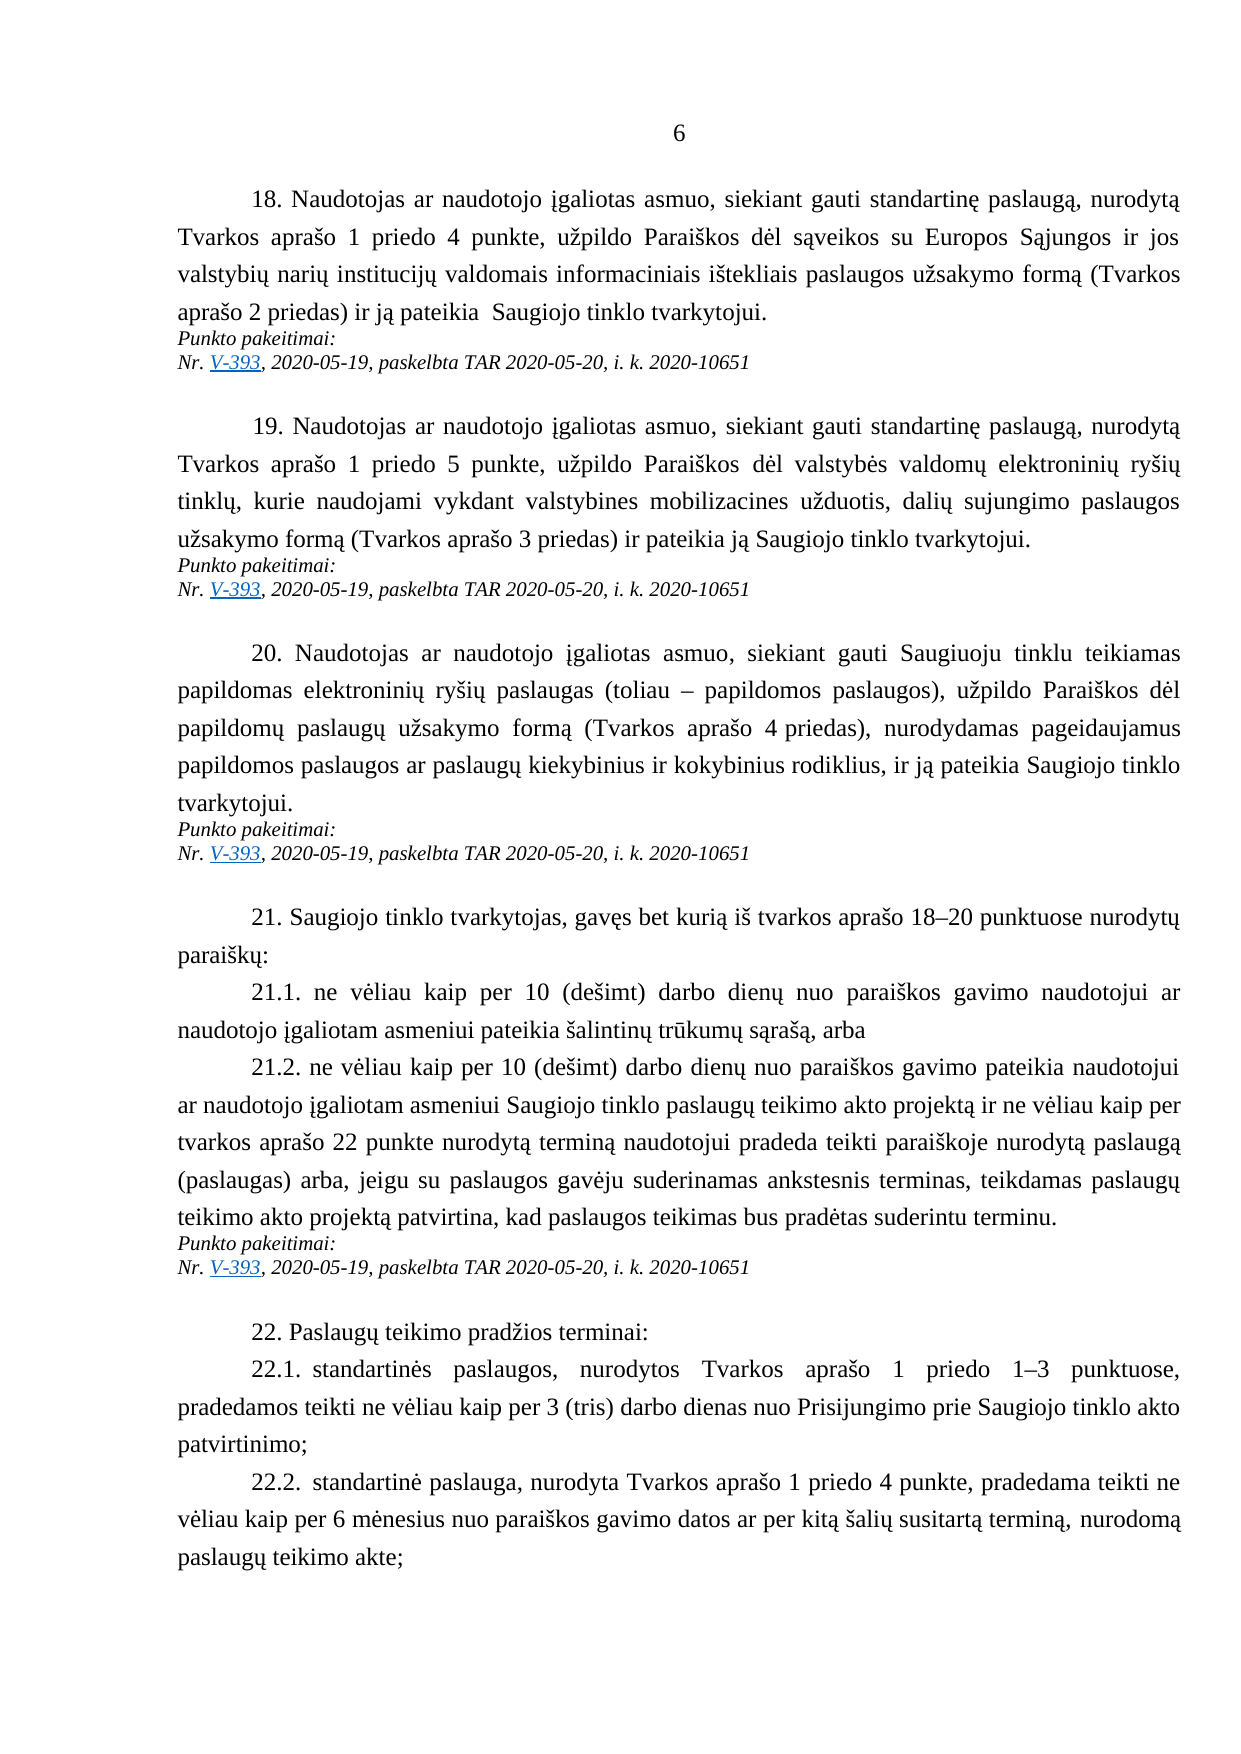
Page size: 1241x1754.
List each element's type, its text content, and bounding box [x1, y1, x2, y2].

text 22. Paslaugų teikimo pradžios terminai: [177, 1308, 1181, 1346]
text Punkto pakeitimai: [177, 1231, 1181, 1255]
text 21. Saugiojo tinklo tvarkytojas, gavęs bet kurią iš tvarkos aprašo 18–20 punktuose nurodytų paraiškų: [177, 894, 1181, 969]
text Nr. V-393, 2020-05-19, paskelbta TAR 2020-05-20, i. k. 2020-10651 [177, 841, 1181, 865]
text 19. Naudotojas ar naudotojo įgaliotas asmuo, siekiant gauti standartinę paslaugą, nurodytą Tvarkos aprašo 1 priedo 5 punkte, užpildo Paraiškos dėl valstybės valdomų elektroninių ryšių tinklų, kurie naudojami vykdant valstybines mobilizacines užduotis, dalių sujungimo paslaugos užsakymo formą (Tvarkos aprašo 3 priedas) ir pateikia ją Saugiojo tinklo tvarkytojui. [177, 402, 1181, 552]
text 18. Naudotojas ar naudotojo įgaliotas asmuo, siekiant gauti standartinę paslaugą, nurodytą Tvarkos aprašo 1 priedo 4 punkte, užpildo Paraiškos dėl sąveikos su Europos Sąjungos ir jos valstybių narių institucijų valdomais informaciniais ištekliais paslaugos užsakymo formą (Tvarkos aprašo 2 priedas) ir ją pateikia Saugiojo tinklo tvarkytojui. [177, 176, 1181, 326]
text Nr. V-393, 2020-05-19, paskelbta TAR 2020-05-20, i. k. 2020-10651 [177, 577, 1181, 601]
text Punkto pakeitimai: [177, 552, 1181, 577]
text 22.1. standartinės paslaugos, nurodytos Tvarkos aprašo 1 priedo 1–3 punktuose, pradedamos teikti ne vėliau kaip per 3 (tris) darbo dienas nuo Prisijungimo prie Saugiojo tinklo akto patvirtinimo; [177, 1346, 1181, 1458]
text 21.1. ne vėliau kaip per 10 (dešimt) darbo dienų nuo paraiškos gavimo naudotojui ar naudotojo įgaliotam asmeniui pateikia šalintinų trūkumų sąrašą, arba [177, 969, 1181, 1044]
text Punkto pakeitimai: [177, 817, 1181, 841]
text Nr. V-393, 2020-05-19, paskelbta TAR 2020-05-20, i. k. 2020-10651 [177, 1255, 1181, 1279]
text Nr. V-393, 2020-05-19, paskelbta TAR 2020-05-20, i. k. 2020-10651 [177, 350, 1181, 374]
text Punkto pakeitimai: [177, 326, 1181, 350]
text 20. Naudotojas ar naudotojo įgaliotas asmuo, siekiant gauti Saugiuoju tinklu teikiamas papildomas elektroninių ryšių paslaugas (toliau – papildomos paslaugos), užpildo Paraiškos dėl papildomų paslaugų užsakymo formą (Tvarkos aprašo 4 priedas), nurodydamas pageidaujamus papildomos paslaugos ar paslaugų kiekybinius ir kokybinius rodiklius, ir ją pateikia Saugiojo tinklo tvarkytojui. [177, 629, 1181, 817]
text 22.2. standartinė paslauga, nurodyta Tvarkos aprašo 1 priedo 4 punkte, pradedama teikti ne vėliau kaip per 6 mėnesius nuo paraiškos gavimo datos ar per kitą šalių susitartą terminą, nurodomą paslaugų teikimo akte; [177, 1458, 1181, 1571]
text 21.2. ne vėliau kaip per 10 (dešimt) darbo dienų nuo paraiškos gavimo pateikia naudotojui ar naudotojo įgaliotam asmeniui Saugiojo tinklo paslaugų teikimo akto projektą ir ne vėliau kaip per tvarkos aprašo 22 punkte nurodytą terminą naudotojui pradeda teikti paraiškoje nurodytą paslaugą (paslaugas) arba, jeigu su paslaugos gavėju suderinamas ankstesnis terminas, teikdamas paslaugų teikimo akto projektą patvirtina, kad paslaugos teikimas bus pradėtas suderintu terminu. [177, 1044, 1181, 1231]
